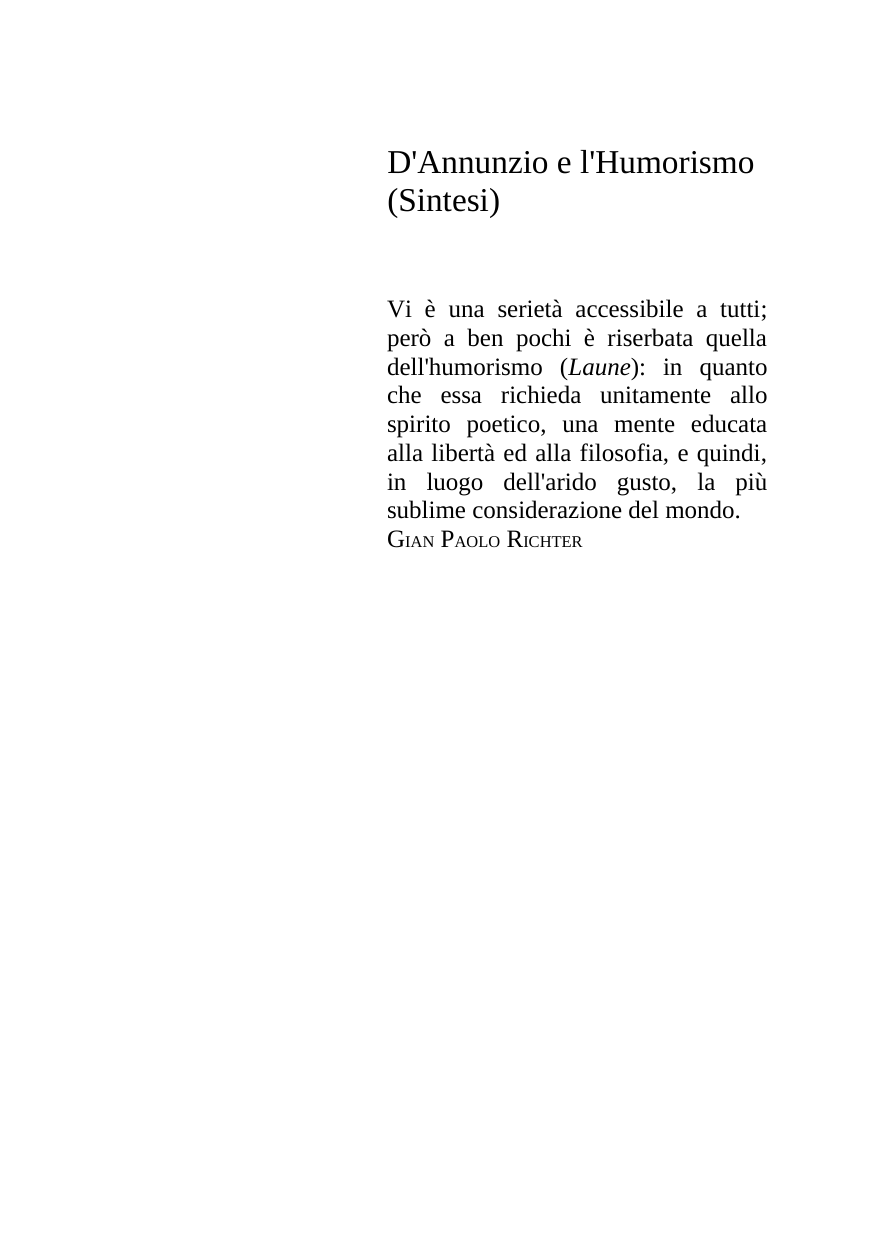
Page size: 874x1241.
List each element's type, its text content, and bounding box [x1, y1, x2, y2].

subtitle D'Annunzio e l'Humorismo (Sintesi) [387, 142, 768, 219]
text Vi è una serietà accessibile a tutti; però a ben pochi è riserbata quella dell'humorismo (Laune): in quanto che essa richieda unitamente allo spirito poetico, una mente educata alla libertà ed alla filosofia, e quindi, in luogo dell'arido gusto, la più sublime considerazione del mondo. [387, 294, 768, 524]
text Gian Paolo Richter [387, 524, 768, 553]
